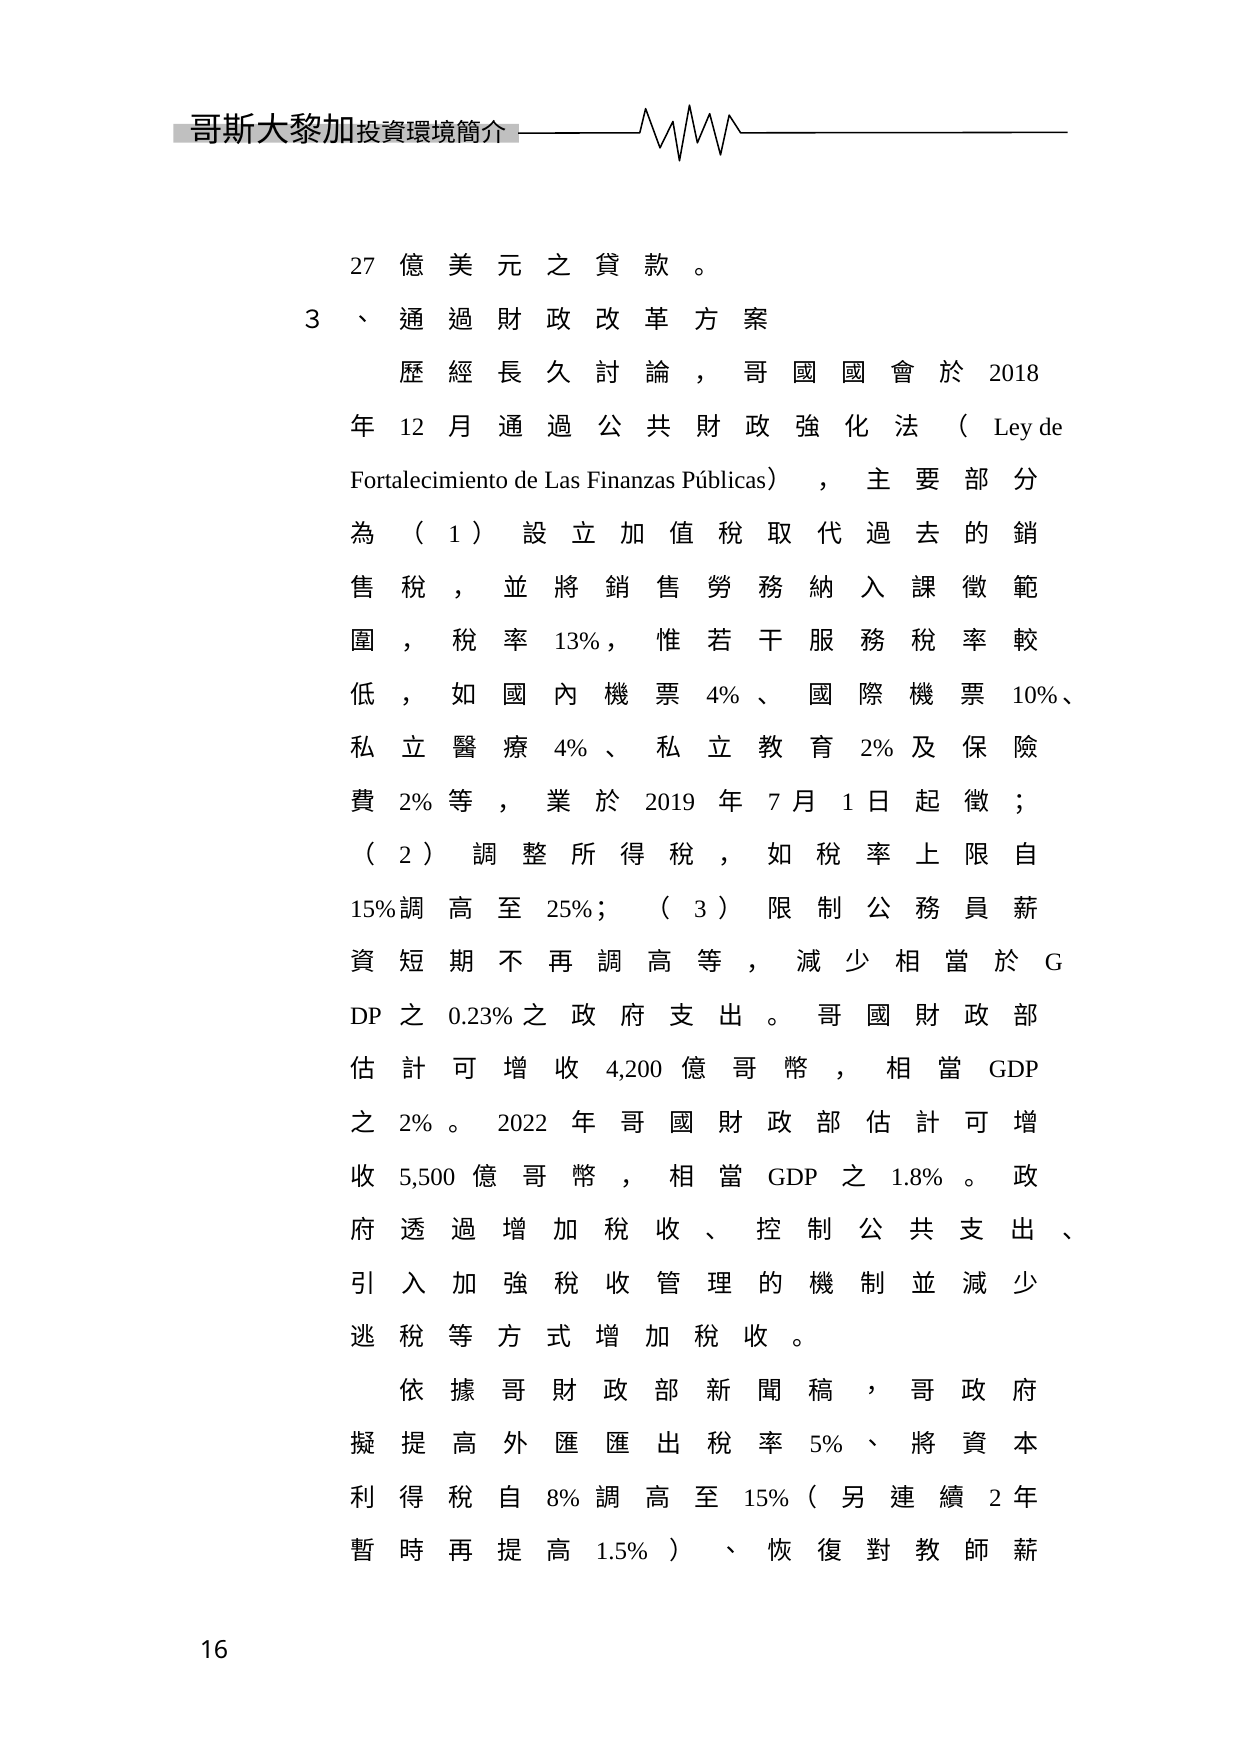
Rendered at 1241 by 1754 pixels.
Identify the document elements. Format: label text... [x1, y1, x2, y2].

text 依據哥財政部新聞稿，哥政府擬提高外匯匯出稅率5%、將資本利得稅自8%調高至15%（另連續2年暫時再提高1.5%）、恢復對教師薪 [325, 1362, 1063, 1576]
text 歷經長久討論，哥國國會於2018年12月通過公共財政強化法（Ley de Fortalecimiento de Las Finanzas Públicas），主要部分為（1）設立加值稅取代過去的銷售稅，並將銷售勞務納入課徵範圍，稅率13%，惟若干服務稅率較低，如國內機票4%、國際機票10%、私立醫療4%、私立教育2%及保險費2%等，業於2019年7月1日起徵；（2）調整所得稅，如稅率上限自15%調高至25%；（3）限制公務員薪資短期不再調高等，減少相當於GDP之0.23%之政府支出。哥國財政部估計可增收4,200億哥幣，相當GDP之2%。2022年哥國財政部估計可增收5,500億哥幣，相當GDP之1.8%。政府透過增加稅收、控制公共支出、引入加強稅收管理的機制並減少逃稅等方式增加稅收。 [325, 344, 1063, 1362]
text ３、通過財政改革方案 [276, 291, 1063, 344]
text 27億美元之貸款。 [325, 237, 1063, 291]
